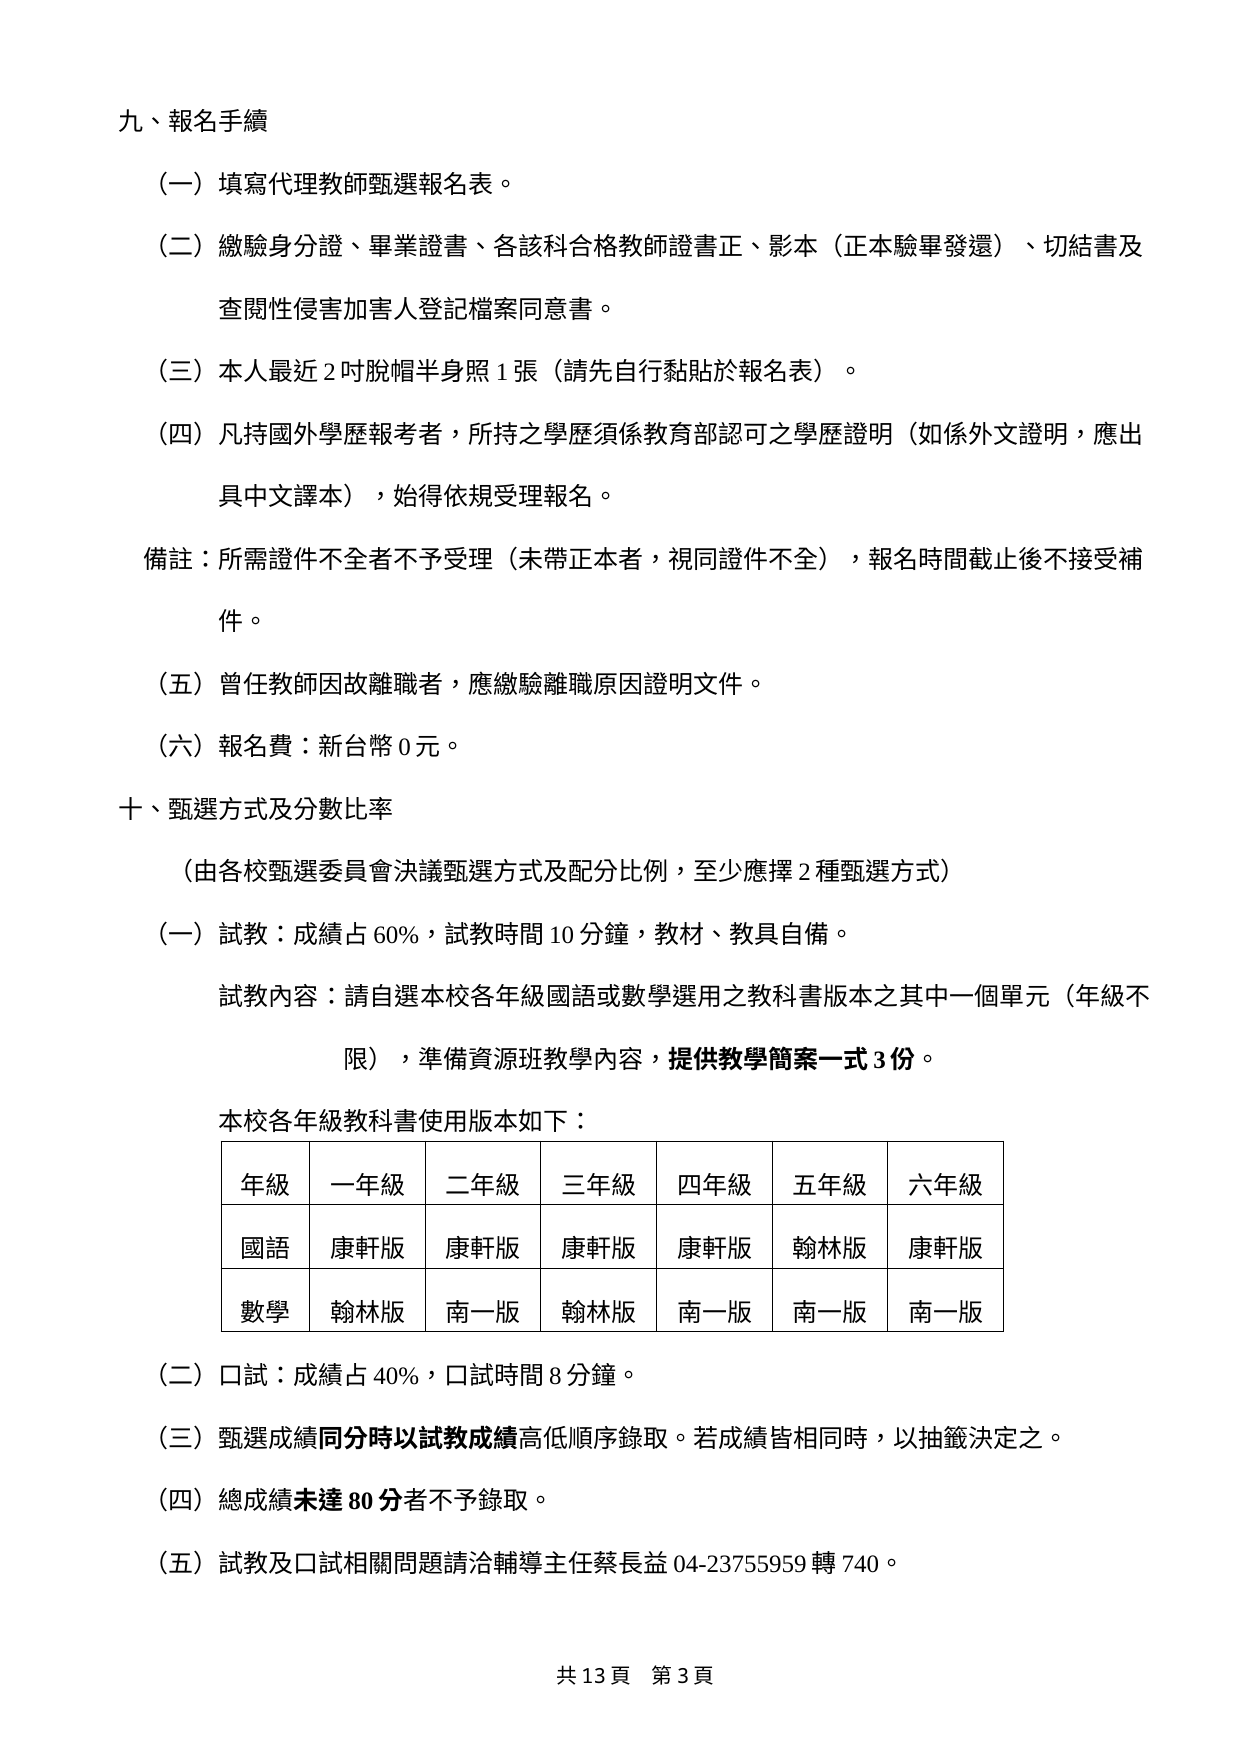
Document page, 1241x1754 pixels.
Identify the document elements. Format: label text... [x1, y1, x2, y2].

text （二）口試：成績占40%，口試時間8分鐘。 [143, 1332, 1152, 1395]
text （一）試教：成績占60%，試教時間10分鐘，教材、教具自備。 [143, 891, 1152, 953]
text （四）凡持國外學歷報考者，所持之學歷須係教育部認可之學歷證明（如係外文證明，應出具中文譯本），始得依規受理報名。 [143, 391, 1152, 516]
table_header 五年級 [773, 1142, 887, 1204]
text 九、報名手續 [118, 78, 1152, 141]
table_cell 數學 [222, 1269, 309, 1331]
table_header 年級 [222, 1142, 309, 1204]
text 本校各年級教科書使用版本如下： [218, 1078, 1152, 1141]
text 試教內容：請自選本校各年級國語或數學選用之教科書版本之其中一個單元（年級不限），準備資源班教學內容，提供教學簡案一式3份。 [218, 953, 1152, 1078]
table_cell 康軒版 [426, 1205, 540, 1268]
text （四）總成績未達80分者不予錄取。 [143, 1457, 1152, 1520]
text 備註：所需證件不全者不予受理（未帶正本者，視同證件不全），報名時間截止後不接受補件。 [143, 516, 1152, 641]
table_header 三年級 [541, 1142, 656, 1204]
text （五）曾任教師因故離職者，應繳驗離職原因證明文件。 [143, 641, 1152, 703]
table_header 一年級 [310, 1142, 425, 1204]
text （二）繳驗身分證、畢業證書、各該科合格教師證書正、影本（正本驗畢發還）、切結書及查閱性侵害加害人登記檔案同意書。 [143, 203, 1152, 328]
text （六）報名費：新台幣0元。 [143, 703, 1152, 766]
table_cell 南一版 [426, 1269, 540, 1331]
table_cell 翰林版 [773, 1205, 887, 1268]
text （三）甄選成績同分時以試教成績高低順序錄取。若成績皆相同時，以抽籤決定之。 [143, 1395, 1152, 1457]
text 十、甄選方式及分數比率 [118, 766, 1152, 828]
table_cell 康軒版 [888, 1205, 1003, 1268]
table_cell 南一版 [888, 1269, 1003, 1331]
table_cell 康軒版 [310, 1205, 425, 1268]
table_cell 國語 [222, 1205, 309, 1268]
table_header 二年級 [426, 1142, 540, 1204]
table_cell 南一版 [657, 1269, 772, 1331]
table_cell 翰林版 [310, 1269, 425, 1331]
table_cell 康軒版 [657, 1205, 772, 1268]
table_header 六年級 [888, 1142, 1003, 1204]
text （由各校甄選委員會決議甄選方式及配分比例，至少應擇2種甄選方式） [143, 828, 1152, 891]
table_cell 康軒版 [541, 1205, 656, 1268]
text （一）填寫代理教師甄選報名表。 [143, 141, 1152, 203]
table_header 四年級 [657, 1142, 772, 1204]
text （五）試教及口試相關問題請洽輔導主任蔡長益04-23755959轉740。 [143, 1520, 1152, 1582]
table_cell 翰林版 [541, 1269, 656, 1331]
text （三）本人最近2吋脫帽半身照1張（請先自行黏貼於報名表）。 [143, 328, 1152, 391]
table_cell 南一版 [773, 1269, 887, 1331]
